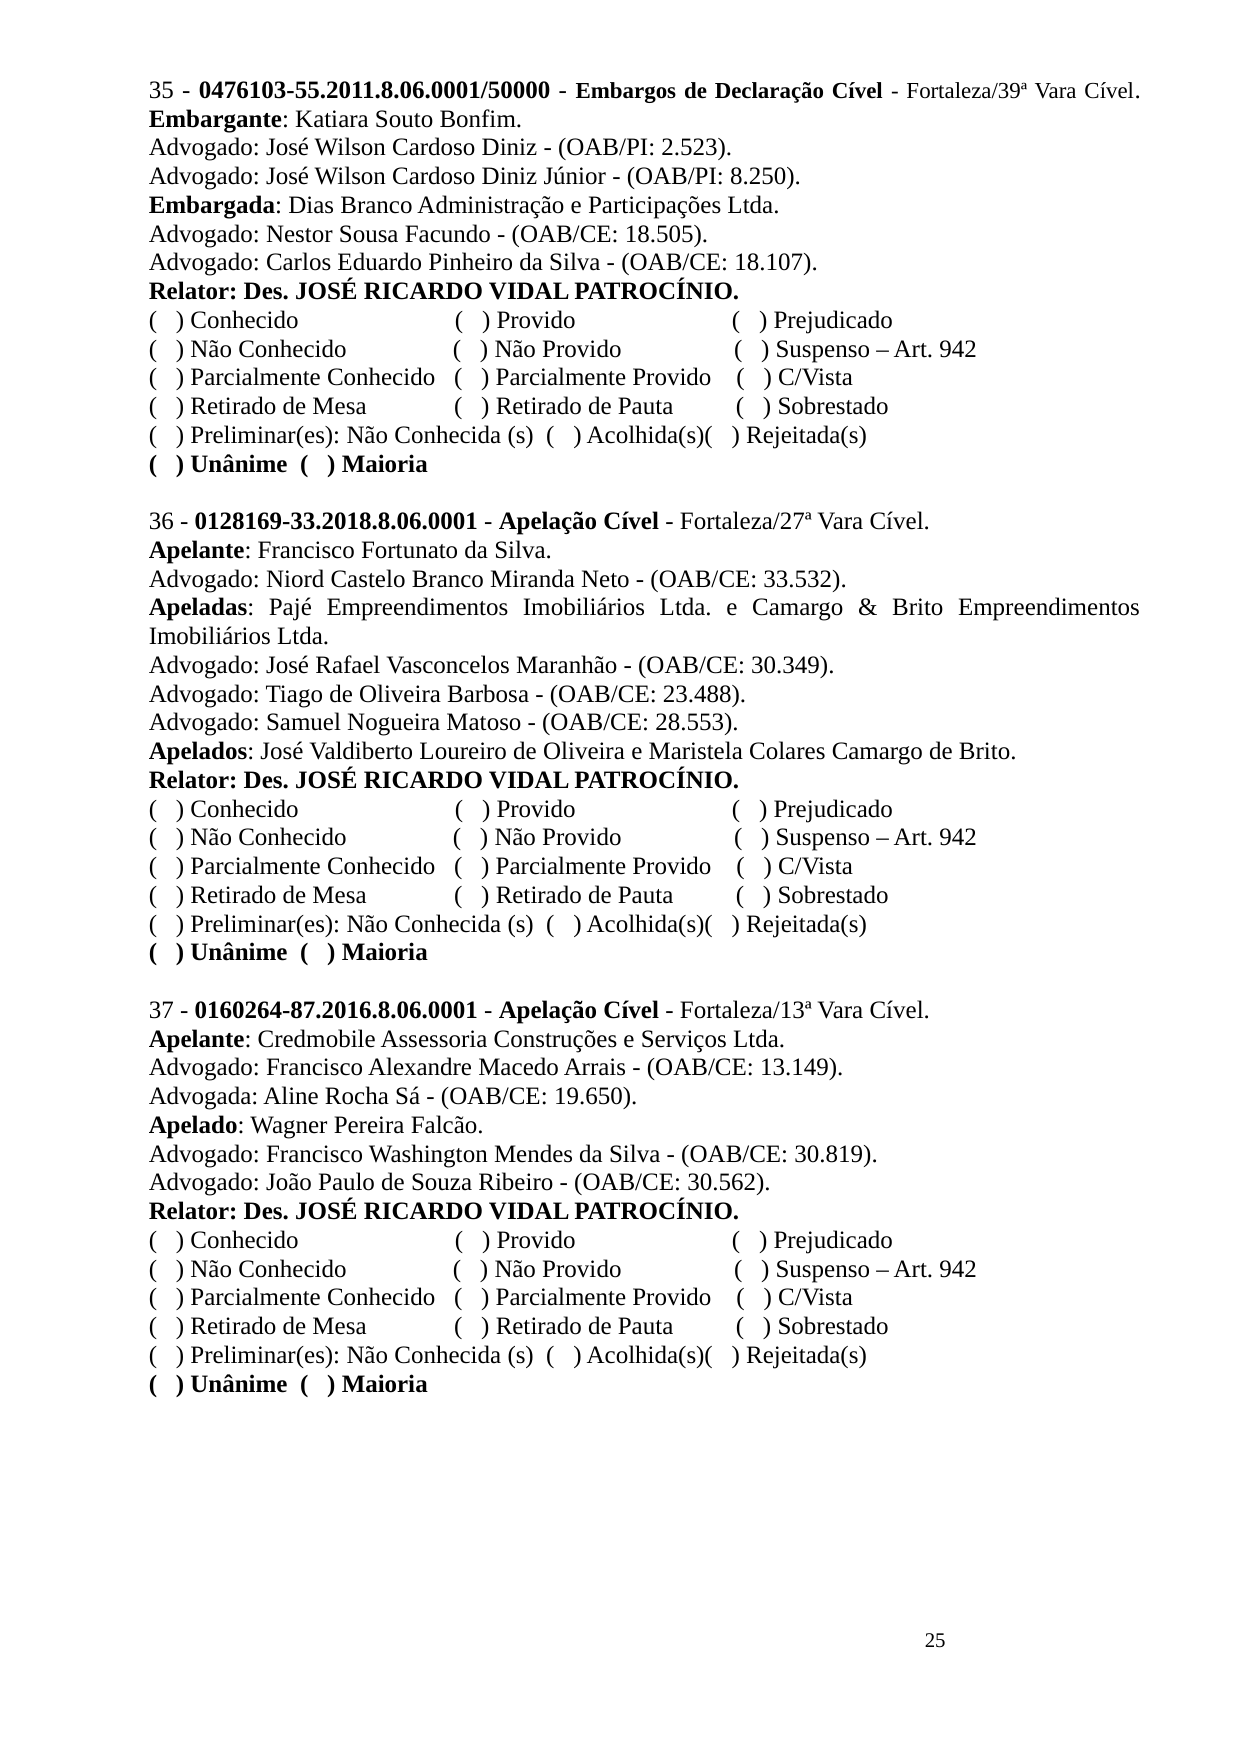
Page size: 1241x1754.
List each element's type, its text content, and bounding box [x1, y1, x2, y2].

text 36 - 0128169-33.2018.8.06.0001 - Apelação Cível - Fortaleza/27ª Vara Cível. [148, 506, 1141, 535]
text ( ) Preliminar(es): Não Conhecida (s) ( ) Acolhida(s)( ) Rejeitada(s) [148, 420, 1158, 449]
text Advogado: José Rafael Vasconcelos Maranhão - (OAB/CE: 30.349). [148, 650, 1141, 679]
text Advogado: José Wilson Cardoso Diniz - (OAB/PI: 2.523). [148, 132, 1141, 161]
text ( ) Conhecido ( ) Provido ( ) Prejudicado [148, 1225, 1141, 1254]
text ( ) Conhecido ( ) Provido ( ) Prejudicado [148, 305, 1141, 334]
text Embargada: Dias Branco Administração e Participações Ltda. [148, 190, 1141, 219]
text Relator: Des. JOSÉ RICARDO VIDAL PATROCÍNIO. [148, 1196, 1141, 1225]
text 37 - 0160264-87.2016.8.06.0001 - Apelação Cível - Fortaleza/13ª Vara Cível. [148, 995, 1141, 1024]
text Apeladas: Pajé Empreendimentos Imobiliários Ltda. e Camargo & Brito Empreendimentos Imobiliários Ltda. [148, 592, 1141, 650]
text ( ) Unânime ( ) Maioria [148, 449, 1158, 477]
text Advogado: Francisco Washington Mendes da Silva - (OAB/CE: 30.819). [148, 1139, 1141, 1167]
text ( ) Parcialmente Conhecido ( ) Parcialmente Provido ( ) C/Vista [148, 851, 1158, 880]
text ( ) Não Conhecido ( ) Não Provido ( ) Suspenso – Art. 942 [148, 334, 1158, 362]
text ( ) Unânime ( ) Maioria [148, 1369, 1158, 1397]
text Relator: Des. JOSÉ RICARDO VIDAL PATROCÍNIO. [148, 276, 1141, 305]
text Apelados: José Valdiberto Loureiro de Oliveira e Maristela Colares Camargo de Brito. [148, 736, 1141, 765]
text ( ) Conhecido ( ) Provido ( ) Prejudicado [148, 794, 1141, 822]
text Advogado: Samuel Nogueira Matoso - (OAB/CE: 28.553). [148, 707, 1141, 736]
text Apelado: Wagner Pereira Falcão. [148, 1110, 1141, 1139]
text ( ) Preliminar(es): Não Conhecida (s) ( ) Acolhida(s)( ) Rejeitada(s) [148, 1340, 1158, 1369]
text ( ) Retirado de Mesa ( ) Retirado de Pauta ( ) Sobrestado [148, 391, 1158, 420]
text Advogado: Francisco Alexandre Macedo Arrais - (OAB/CE: 13.149). [148, 1052, 1141, 1081]
text Apelante: Francisco Fortunato da Silva. [148, 535, 1141, 564]
text Apelante: Credmobile Assessoria Construções e Serviços Ltda. [148, 1024, 1141, 1052]
text Advogado: Nestor Sousa Facundo - (OAB/CE: 18.505). [148, 219, 1141, 247]
text ( ) Unânime ( ) Maioria [148, 937, 1158, 966]
text Advogado: José Wilson Cardoso Diniz Júnior - (OAB/PI: 8.250). [148, 161, 1141, 190]
text Advogado: João Paulo de Souza Ribeiro - (OAB/CE: 30.562). [148, 1167, 1141, 1196]
text ( ) Retirado de Mesa ( ) Retirado de Pauta ( ) Sobrestado [148, 1311, 1158, 1340]
text Advogado: Tiago de Oliveira Barbosa - (OAB/CE: 23.488). [148, 679, 1141, 707]
text Relator: Des. JOSÉ RICARDO VIDAL PATROCÍNIO. [148, 765, 1141, 794]
text ( ) Não Conhecido ( ) Não Provido ( ) Suspenso – Art. 942 [148, 822, 1158, 851]
text ( ) Preliminar(es): Não Conhecida (s) ( ) Acolhida(s)( ) Rejeitada(s) [148, 909, 1158, 937]
text Advogado: Carlos Eduardo Pinheiro da Silva - (OAB/CE: 18.107). [148, 247, 1141, 276]
text Advogado: Niord Castelo Branco Miranda Neto - (OAB/CE: 33.532). [148, 564, 1141, 592]
text Advogada: Aline Rocha Sá - (OAB/CE: 19.650). [148, 1081, 1141, 1110]
text 35 - 0476103-55.2011.8.06.0001/50000 - Embargos de Declaração Cível - Fortaleza/39ª Vara Cível. Embargante: Katiara Souto Bonfim. [148, 75, 1141, 132]
text ( ) Parcialmente Conhecido ( ) Parcialmente Provido ( ) C/Vista [148, 362, 1158, 391]
text ( ) Não Conhecido ( ) Não Provido ( ) Suspenso – Art. 942 [148, 1254, 1158, 1282]
text ( ) Retirado de Mesa ( ) Retirado de Pauta ( ) Sobrestado [148, 880, 1158, 909]
text ( ) Parcialmente Conhecido ( ) Parcialmente Provido ( ) C/Vista [148, 1282, 1158, 1311]
